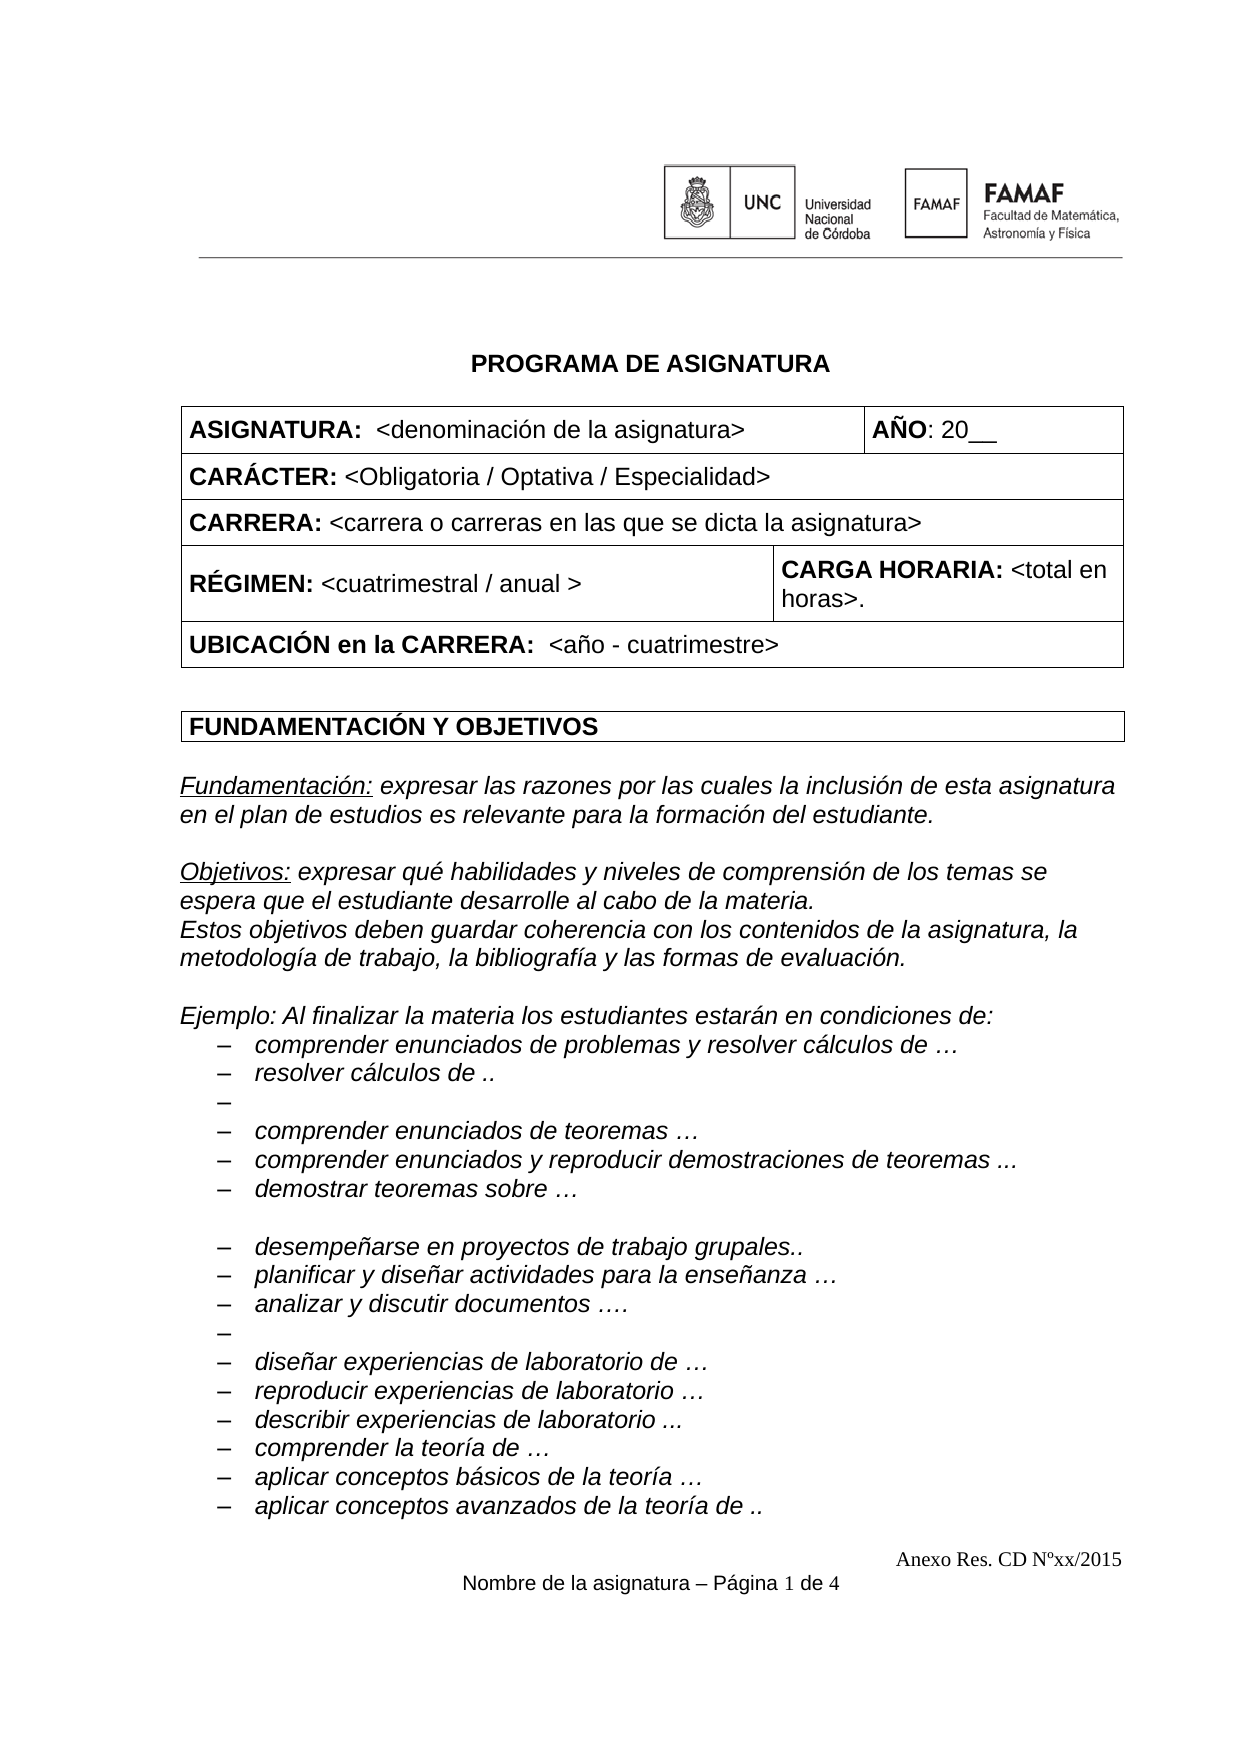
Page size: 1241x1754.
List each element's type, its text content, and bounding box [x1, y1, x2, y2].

list planificar y diseñar actividades para la enseñanza … [217, 1260, 1122, 1289]
table_cell CARRERA: <carrera o carreras en las que se dicta la asignatura> [182, 500, 1123, 545]
list desempeñarse en proyectos de trabajo grupales.. [217, 1231, 1122, 1260]
list comprender enunciados de teoremas … [217, 1116, 1122, 1145]
text Ejemplo: Al finalizar la materia los estudiantes estarán en condiciones de: [179, 1001, 1122, 1029]
list comprender enunciados y reproducir demostraciones de teoremas ... [217, 1145, 1122, 1174]
picture [179, 119, 1126, 302]
list aplicar conceptos básicos de la teoría … [217, 1462, 1122, 1491]
list diseñar experiencias de laboratorio de … [217, 1347, 1122, 1376]
table_cell UBICACIÓN en la CARRERA: <año - cuatrimestre> [182, 622, 1123, 667]
list aplicar conceptos avanzados de la teoría de .. [217, 1491, 1122, 1520]
text Estos objetivos deben guardar coherencia con los contenidos de la asignatura, la metodología de trabajo, la bibliografía y las formas de evaluación. [179, 914, 1122, 972]
title PROGRAMA DE ASIGNATURA [179, 348, 1122, 377]
text Fundamentación: expresar las razones por las cuales la inclusión de esta asignatura en el plan de estudios es relevante para la formación del estudiante. [179, 771, 1122, 828]
table_header ASIGNATURA: <denominación de la asignatura> [182, 407, 864, 452]
table_header AÑO: 20__ [865, 407, 1123, 452]
list comprender la teoría de … [217, 1433, 1122, 1462]
list describir experiencias de laboratorio ... [217, 1404, 1122, 1433]
table_cell CARGA HORARIA: <total en horas>. [774, 546, 1123, 621]
list analizar y discutir documentos …. [217, 1289, 1122, 1318]
list demostrar teoremas sobre … [217, 1174, 1122, 1203]
list reproducir experiencias de laboratorio … [217, 1376, 1122, 1404]
table_cell CARÁCTER: <Obligatoria / Optativa / Especialidad> [182, 454, 1123, 499]
list comprender enunciados de problemas y resolver cálculos de … [217, 1029, 1122, 1058]
table_cell RÉGIMEN: <cuatrimestral / anual > [182, 546, 773, 621]
table_header FUNDAMENTACIÓN Y OBJETIVOS [182, 712, 1124, 741]
list resolver cálculos de .. [217, 1058, 1122, 1087]
text Objetivos: expresar qué habilidades y niveles de comprensión de los temas se espera que el estudiante desarrolle al cabo de la materia. [179, 857, 1122, 914]
